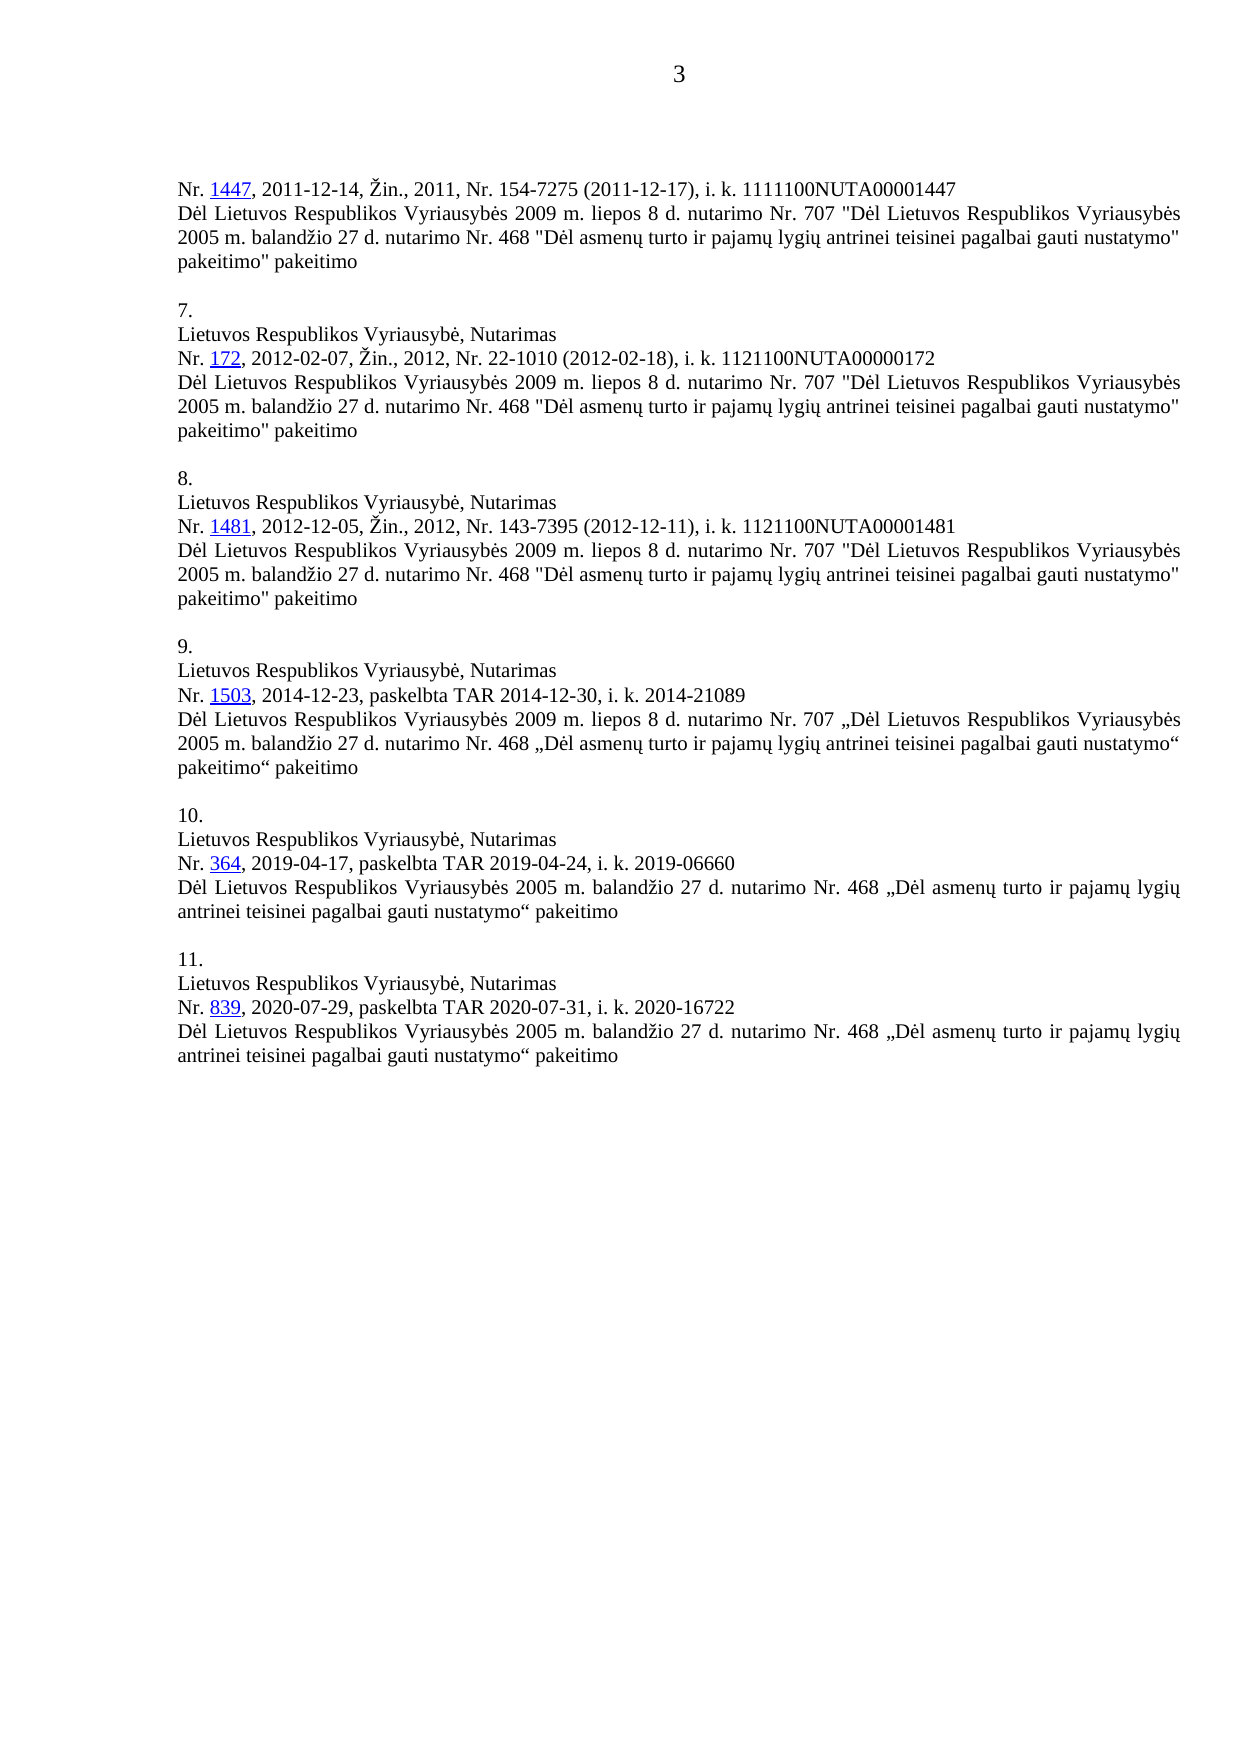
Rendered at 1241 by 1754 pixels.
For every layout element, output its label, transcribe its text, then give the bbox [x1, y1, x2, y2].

text 8. [177, 466, 1181, 490]
text Dėl Lietuvos Respublikos Vyriausybės 2005 m. balandžio 27 d. nutarimo Nr. 468 „Dėl asmenų turto ir pajamų lygių antrinei teisinei pagalbai gauti nustatymo“ pakeitimo [177, 1019, 1181, 1067]
text 9. [177, 634, 1181, 658]
text 7. [177, 297, 1181, 322]
text Nr. 172, 2012-02-07, Žin., 2012, Nr. 22-1010 (2012-02-18), i. k. 1121100NUTA00000172 [177, 346, 1181, 370]
text Nr. 364, 2019-04-17, paskelbta TAR 2019-04-24, i. k. 2019-06660 [177, 851, 1181, 875]
text Lietuvos Respublikos Vyriausybė, Nutarimas [177, 827, 1181, 851]
text Nr. 839, 2020-07-29, paskelbta TAR 2020-07-31, i. k. 2020-16722 [177, 995, 1181, 1019]
text Lietuvos Respublikos Vyriausybė, Nutarimas [177, 322, 1181, 346]
text Dėl Lietuvos Respublikos Vyriausybės 2009 m. liepos 8 d. nutarimo Nr. 707 „Dėl Lietuvos Respublikos Vyriausybės 2005 m. balandžio 27 d. nutarimo Nr. 468 „Dėl asmenų turto ir pajamų lygių antrinei teisinei pagalbai gauti nustatymo“ pakeitimo“ pakeitimo [177, 707, 1181, 779]
text Lietuvos Respublikos Vyriausybė, Nutarimas [177, 971, 1181, 995]
text 11. [177, 947, 1181, 971]
text Dėl Lietuvos Respublikos Vyriausybės 2009 m. liepos 8 d. nutarimo Nr. 707 "Dėl Lietuvos Respublikos Vyriausybės 2005 m. balandžio 27 d. nutarimo Nr. 468 "Dėl asmenų turto ir pajamų lygių antrinei teisinei pagalbai gauti nustatymo" pakeitimo" pakeitimo [177, 538, 1181, 610]
text Dėl Lietuvos Respublikos Vyriausybės 2009 m. liepos 8 d. nutarimo Nr. 707 "Dėl Lietuvos Respublikos Vyriausybės 2005 m. balandžio 27 d. nutarimo Nr. 468 "Dėl asmenų turto ir pajamų lygių antrinei teisinei pagalbai gauti nustatymo" pakeitimo" pakeitimo [177, 370, 1181, 442]
text Nr. 1503, 2014-12-23, paskelbta TAR 2014-12-30, i. k. 2014-21089 [177, 682, 1181, 707]
text 10. [177, 803, 1181, 827]
text Lietuvos Respublikos Vyriausybė, Nutarimas [177, 658, 1181, 682]
text Nr. 1481, 2012-12-05, Žin., 2012, Nr. 143-7395 (2012-12-11), i. k. 1121100NUTA00001481 [177, 514, 1181, 538]
text Nr. 1447, 2011-12-14, Žin., 2011, Nr. 154-7275 (2011-12-17), i. k. 1111100NUTA00001447 [177, 177, 1181, 201]
text Dėl Lietuvos Respublikos Vyriausybės 2009 m. liepos 8 d. nutarimo Nr. 707 "Dėl Lietuvos Respublikos Vyriausybės 2005 m. balandžio 27 d. nutarimo Nr. 468 "Dėl asmenų turto ir pajamų lygių antrinei teisinei pagalbai gauti nustatymo" pakeitimo" pakeitimo [177, 201, 1181, 273]
text Lietuvos Respublikos Vyriausybė, Nutarimas [177, 490, 1181, 514]
text Dėl Lietuvos Respublikos Vyriausybės 2005 m. balandžio 27 d. nutarimo Nr. 468 „Dėl asmenų turto ir pajamų lygių antrinei teisinei pagalbai gauti nustatymo“ pakeitimo [177, 875, 1181, 923]
